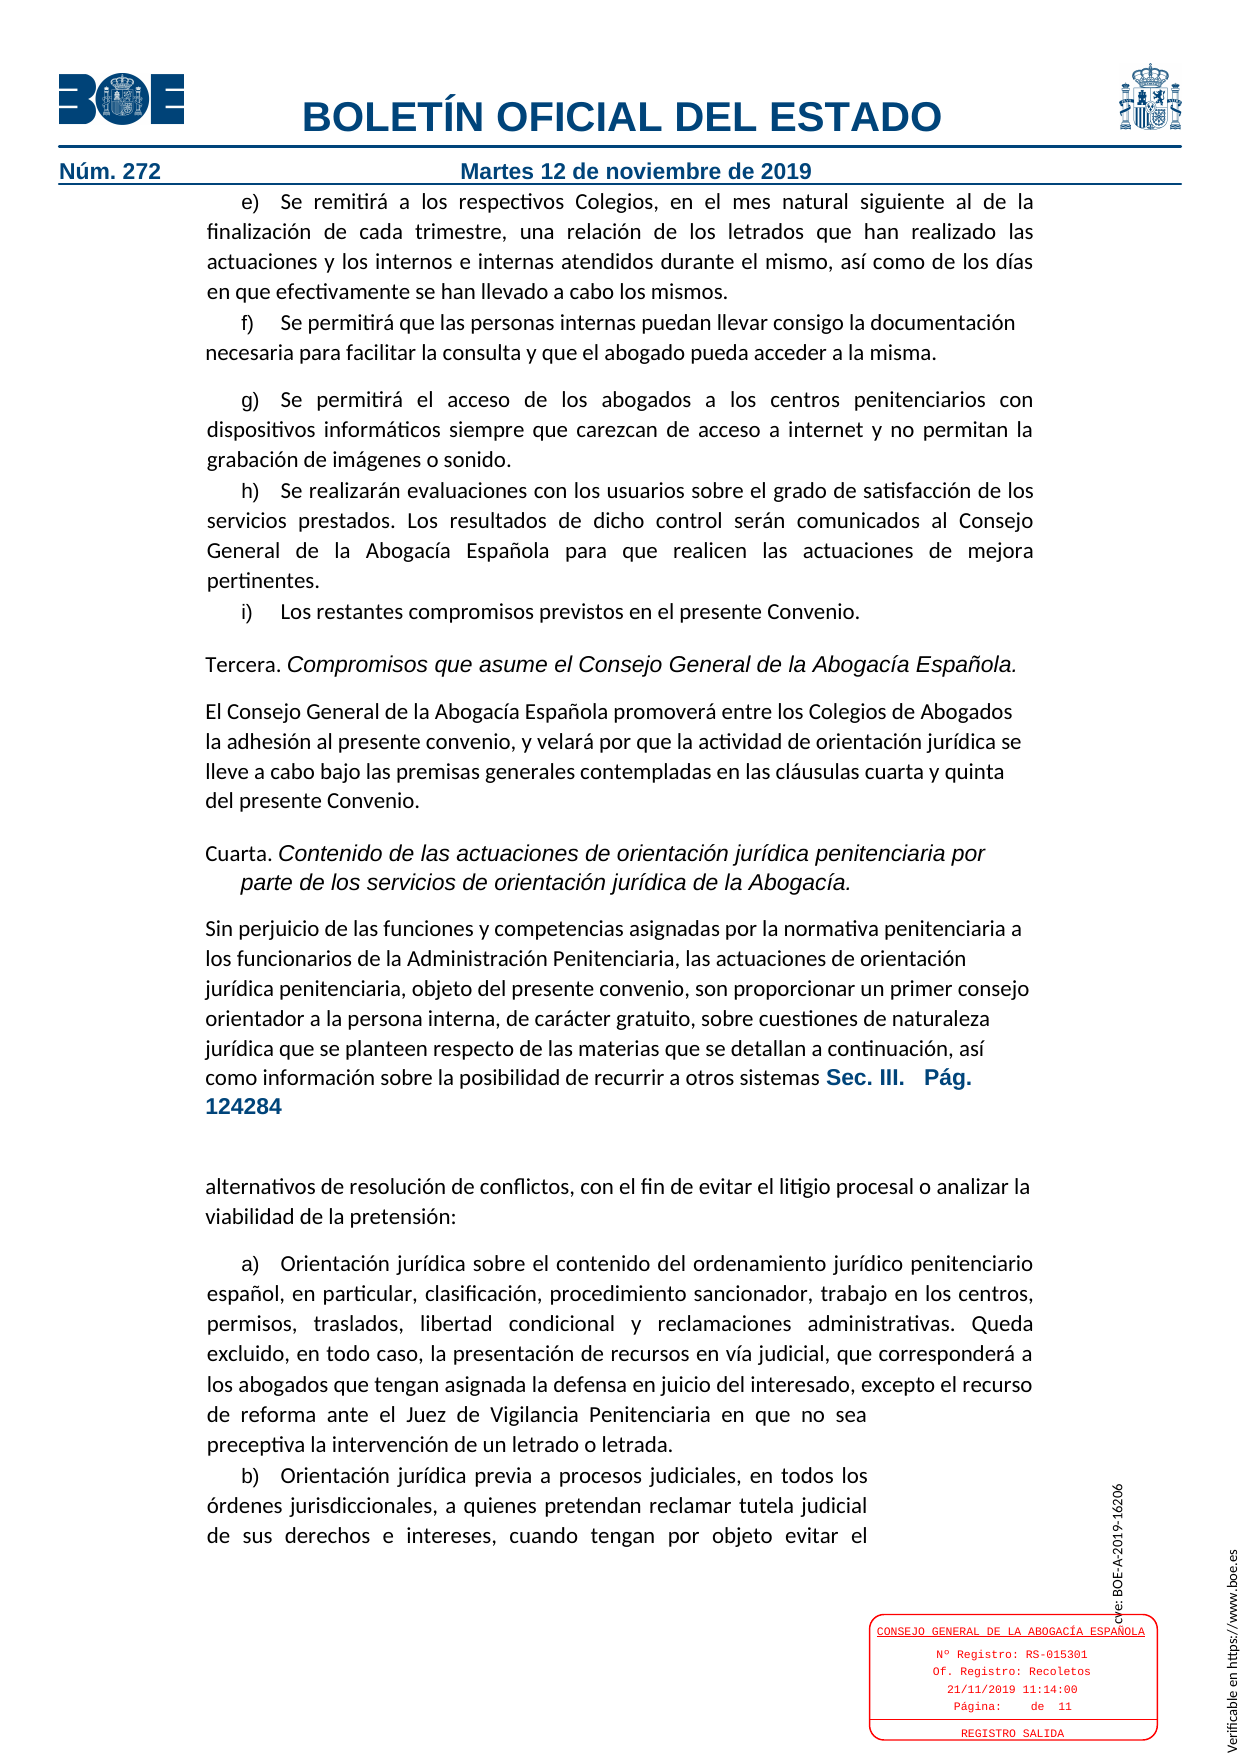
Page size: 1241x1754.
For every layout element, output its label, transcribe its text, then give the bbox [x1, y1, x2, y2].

list Se realizarán evaluaciones con los usuarios sobre el grado de satisfacción de los servicios prestados. Los resultados de dicho control serán comunicados al Consejo General de la Abogacía Española para que realicen las actuaciones de mejora pertinentes. [207, 476, 1035, 595]
text necesaria para facilitar la consulta y que el abogado pueda acceder a la misma. [205, 338, 1035, 367]
list Se permitirá el acceso de los abogados a los centros penitenciarios con dispositivos informáticos siempre que carezcan de acceso a internet y no permitan la grabación de imágenes o sonido. [207, 385, 1035, 473]
list Orientación jurídica sobre el contenido del ordenamiento jurídico penitenciario español, en particular, clasificación, procedimiento sancionador, trabajo en los centros, permisos, traslados, libertad condicional y reclamaciones administrativas. Queda excluido, en todo caso, la presentación de recursos en vía judicial, que corresponderá a los abogados que tengan asignada la defensa en juicio del interesado, excepto el recurso de reforma ante el Juez de Vigilancia Penitenciaria en que no sea preceptiva la intervención de un letrado o letrada. [207, 1249, 1035, 1458]
text Sin perjuicio de las funciones y competencias asignadas por la normativa penitenciaria a los funcionarios de la Administración Penitenciaria, las actuaciones de orientación jurídica penitenciaria, objeto del presente convenio, son proporcionar un primer consejo orientador a la persona interna, de carácter gratuito, sobre cuestiones de naturaleza jurídica que se planteen respecto de las materias que se detallan a continuación, así como información sobre la posibilidad de recurrir a otros sistemas Sec. III. Pág. 124284 [205, 914, 1035, 1120]
list Los restantes compromisos previstos en el presente Convenio. [207, 597, 1035, 625]
list Orientación jurídica previa a procesos judiciales, en todos los órdenes jurisdiccionales, a quienes pretendan reclamar tutela judicial de sus derechos e intereses, cuando tengan por objeto evitar el conflicto procesal, o analizar la viabilidad de la pretensión, siempre que para estas actuaciones no tengan abogado previamente designado. [207, 1461, 1035, 1549]
text Tercera. Compromisos que asume el Consejo General de la Abogacía Española. [205, 650, 1035, 678]
text Cuarta. Contenido de las actuaciones de orientación jurídica penitenciaria por parte de los servicios de orientación jurídica de la Abogacía. [205, 839, 1035, 895]
list Se remitirá a los respectivos Colegios, en el mes natural siguiente al de la finalización de cada trimestre, una relación de los letrados que han realizado las actuaciones y los internos e internas atendidos durante el mismo, así como de los días en que efectivamente se han llevado a cabo los mismos. [207, 156, 1035, 183]
list Se remitirá a los respectivos Colegios, en el mes natural siguiente al de la finalización de cada trimestre, una relación de los letrados que han realizado las actuaciones y los internos e internas atendidos durante el mismo, así como de los días en que efectivamente se han llevado a cabo los mismos. [207, 185, 1035, 306]
text alternativos de resolución de conflictos, con el fin de evitar el litigio procesal o analizar la viabilidad de la pretensión: [205, 1172, 1035, 1230]
list Se permitirá que las personas internas puedan llevar consigo la documentación [207, 308, 1035, 336]
text El Consejo General de la Abogacía Española promoverá entre los Colegios de Abogados la adhesión al presente convenio, y velará por que la actividad de orientación jurídica se lleve a cabo bajo las premisas generales contempladas en las cláusulas cuarta y quinta del presente Convenio. [205, 697, 1035, 815]
